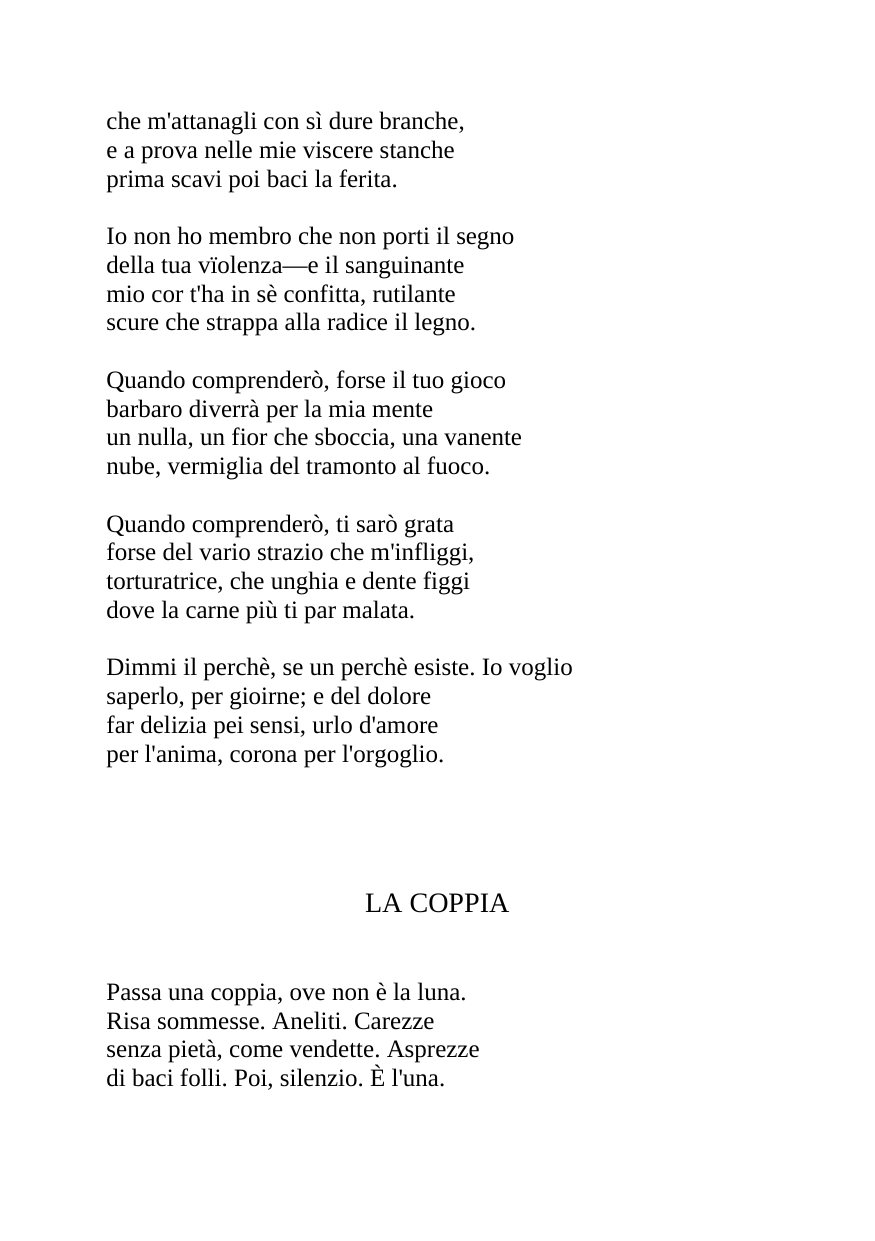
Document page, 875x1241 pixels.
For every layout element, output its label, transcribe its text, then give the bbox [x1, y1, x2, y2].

text scure che strappa alla radice il legno. [106, 307, 768, 336]
text forse del vario strazio che m'infliggi, [106, 537, 768, 566]
text Io non ho membro che non porti il segno [106, 221, 768, 250]
text e a prova nelle mie viscere stanche [106, 135, 768, 164]
subtitle LA COPPIA [106, 886, 768, 918]
text far delizia pei sensi, urlo d'amore [106, 710, 768, 739]
text un nulla, un fior che sboccia, una vanente [106, 422, 768, 451]
text mio cor t'ha in sè confitta, rutilante [106, 279, 768, 307]
text torturatrice, che unghia e dente figgi [106, 566, 768, 595]
text barbaro diverrà per la mia mente [106, 394, 768, 422]
text di baci folli. Poi, silenzio. È l'una. [106, 1063, 768, 1092]
text Dimmi il perchè, se un perchè esiste. Io voglio [106, 652, 768, 681]
text nube, vermiglia del tramonto al fuoco. [106, 451, 768, 480]
text che m'attanagli con sì dure branche, [106, 106, 768, 135]
text Passa una coppia, ove non è la luna. [106, 977, 768, 1006]
text prima scavi poi baci la ferita. [106, 164, 768, 192]
text Risa sommesse. Aneliti. Carezze [106, 1006, 768, 1034]
text per l'anima, corona per l'orgoglio. [106, 739, 768, 767]
text Quando comprenderò, forse il tuo gioco [106, 365, 768, 394]
text saperlo, per gioirne; e del dolore [106, 681, 768, 710]
text dove la carne più ti par malata. [106, 595, 768, 624]
text della tua vïolenza—e il sanguinante [106, 250, 768, 279]
text Quando comprenderò, ti sarò grata [106, 509, 768, 537]
text senza pietà, come vendette. Asprezze [106, 1034, 768, 1063]
